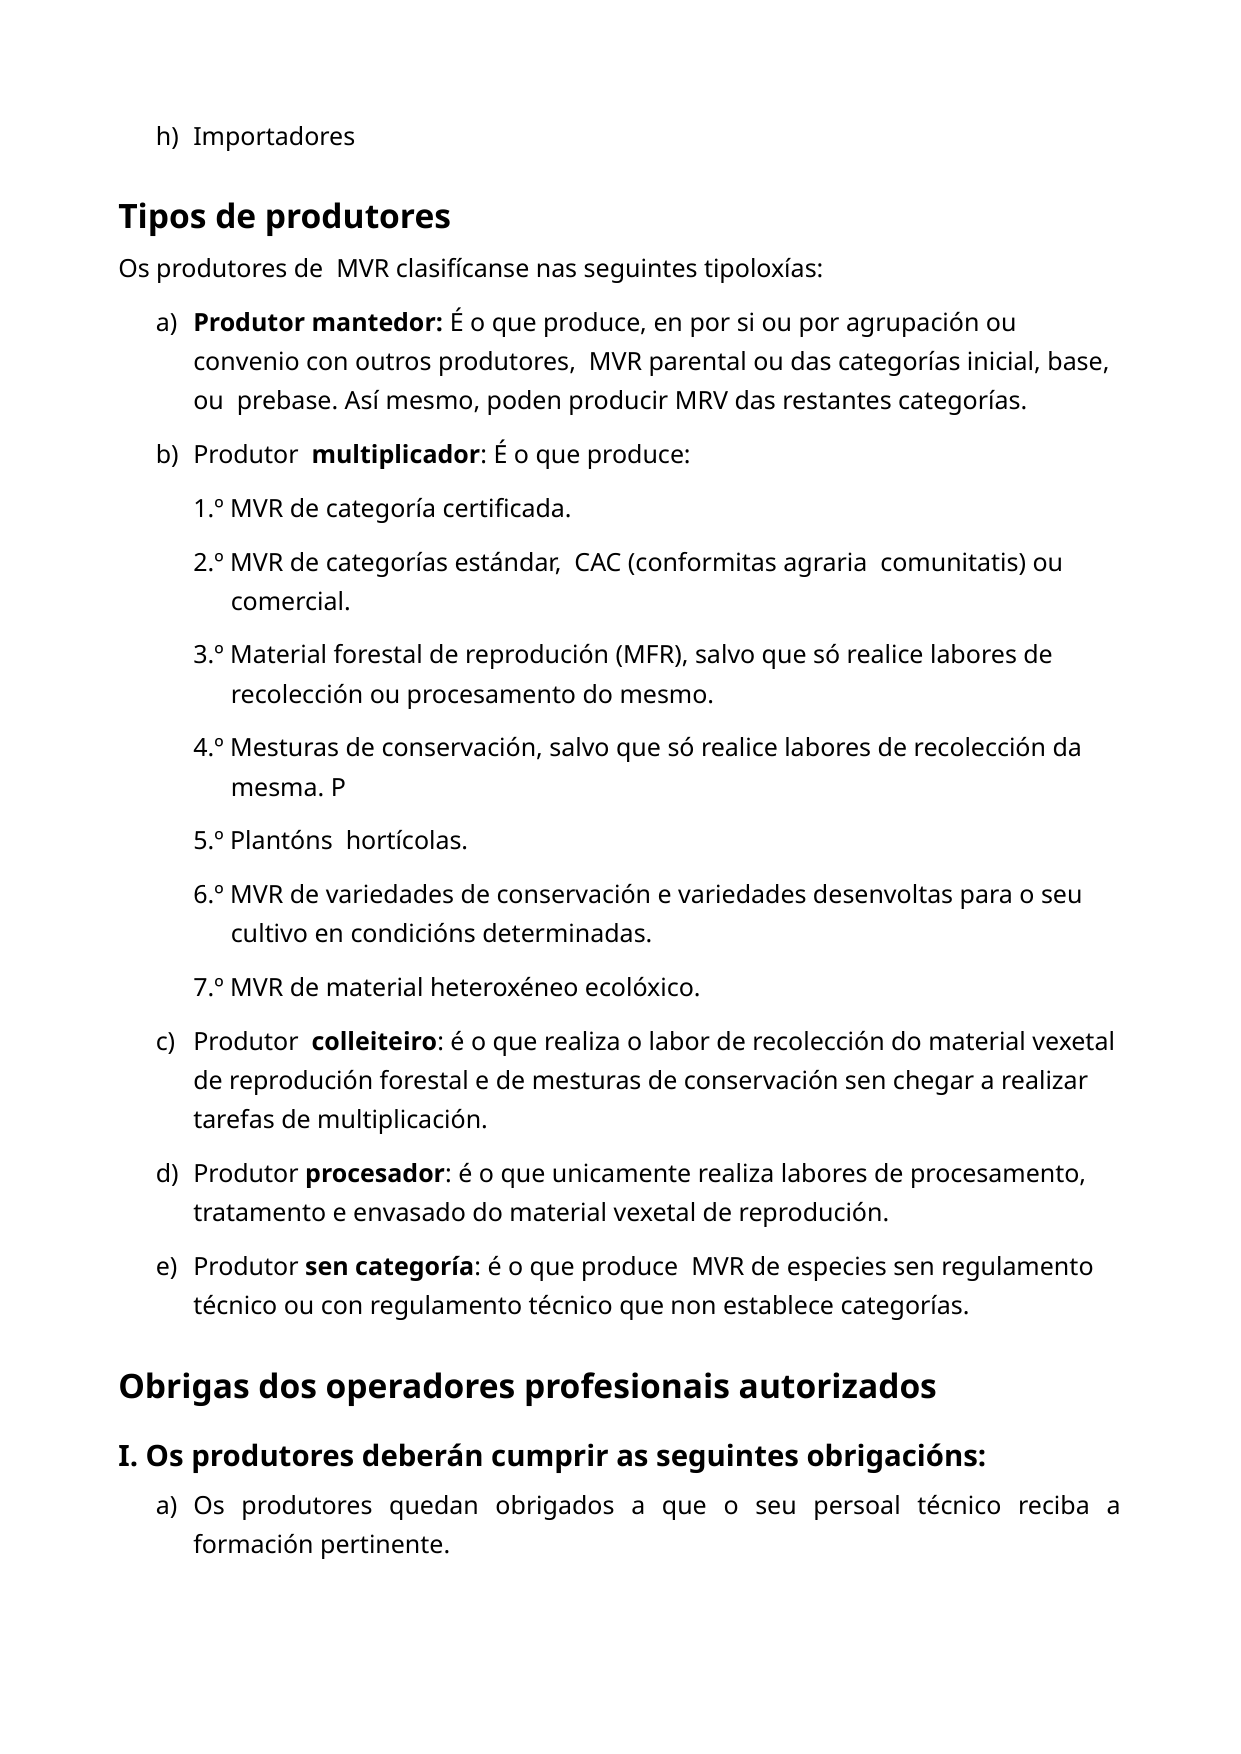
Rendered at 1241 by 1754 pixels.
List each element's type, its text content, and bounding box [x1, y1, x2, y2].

subtitle Tipos de produtores [118, 193, 1122, 238]
text Os produtores de MVR clasifícanse nas seguintes tipoloxías: [118, 251, 1122, 285]
list Plantóns hortícolas. [193, 823, 1122, 857]
list MVR de categorías estándar, CAC (conformitas agraria comunitatis) ou comercial. [193, 544, 1122, 617]
list Importadores [156, 118, 1122, 152]
list Produtor sen categoría: é o que produce MVR de especies sen regulamento técnico ou con regulamento técnico que non establece categorías. [156, 1248, 1122, 1322]
list MVR de variedades de conservación e variedades desenvoltas para o seu cultivo en condicións determinadas. [193, 877, 1122, 950]
list Produtor mantedor: É o que produce, en por si ou por agrupación ou convenio con outros produtores, MVR parental ou das categorías inicial, base, ou prebase. Así mesmo, poden producir MRV das restantes categorías. [156, 305, 1122, 417]
list MVR de categoría certificada. [193, 491, 1122, 524]
list Produtor multiplicador: É o que produce: [156, 437, 1122, 471]
list Material forestal de reprodución (MFR), salvo que só realice labores de recolección ou procesamento do mesmo. [193, 637, 1122, 710]
subtitle I. Os produtores deberán cumprir as seguintes obrigacións: [118, 1435, 1122, 1475]
list Produtor colleiteiro: é o que realiza o labor de recolección do material vexetal de reprodución forestal e de mesturas de conservación sen chegar a realizar tarefas de multiplicación. [156, 1023, 1122, 1136]
list Os produtores quedan obrigados a que o seu persoal técnico reciba a formación pertinente. [156, 1487, 1122, 1561]
list Mesturas de conservación, salvo que só realice labores de recolección da mesma. P [193, 730, 1122, 803]
list MVR de material heteroxéneo ecolóxico. [193, 970, 1122, 1004]
list Produtor procesador: é o que unicamente realiza labores de procesamento, tratamento e envasado do material vexetal de reprodución. [156, 1156, 1122, 1229]
subtitle Obrigas dos operadores profesionais autorizados [118, 1362, 1122, 1408]
